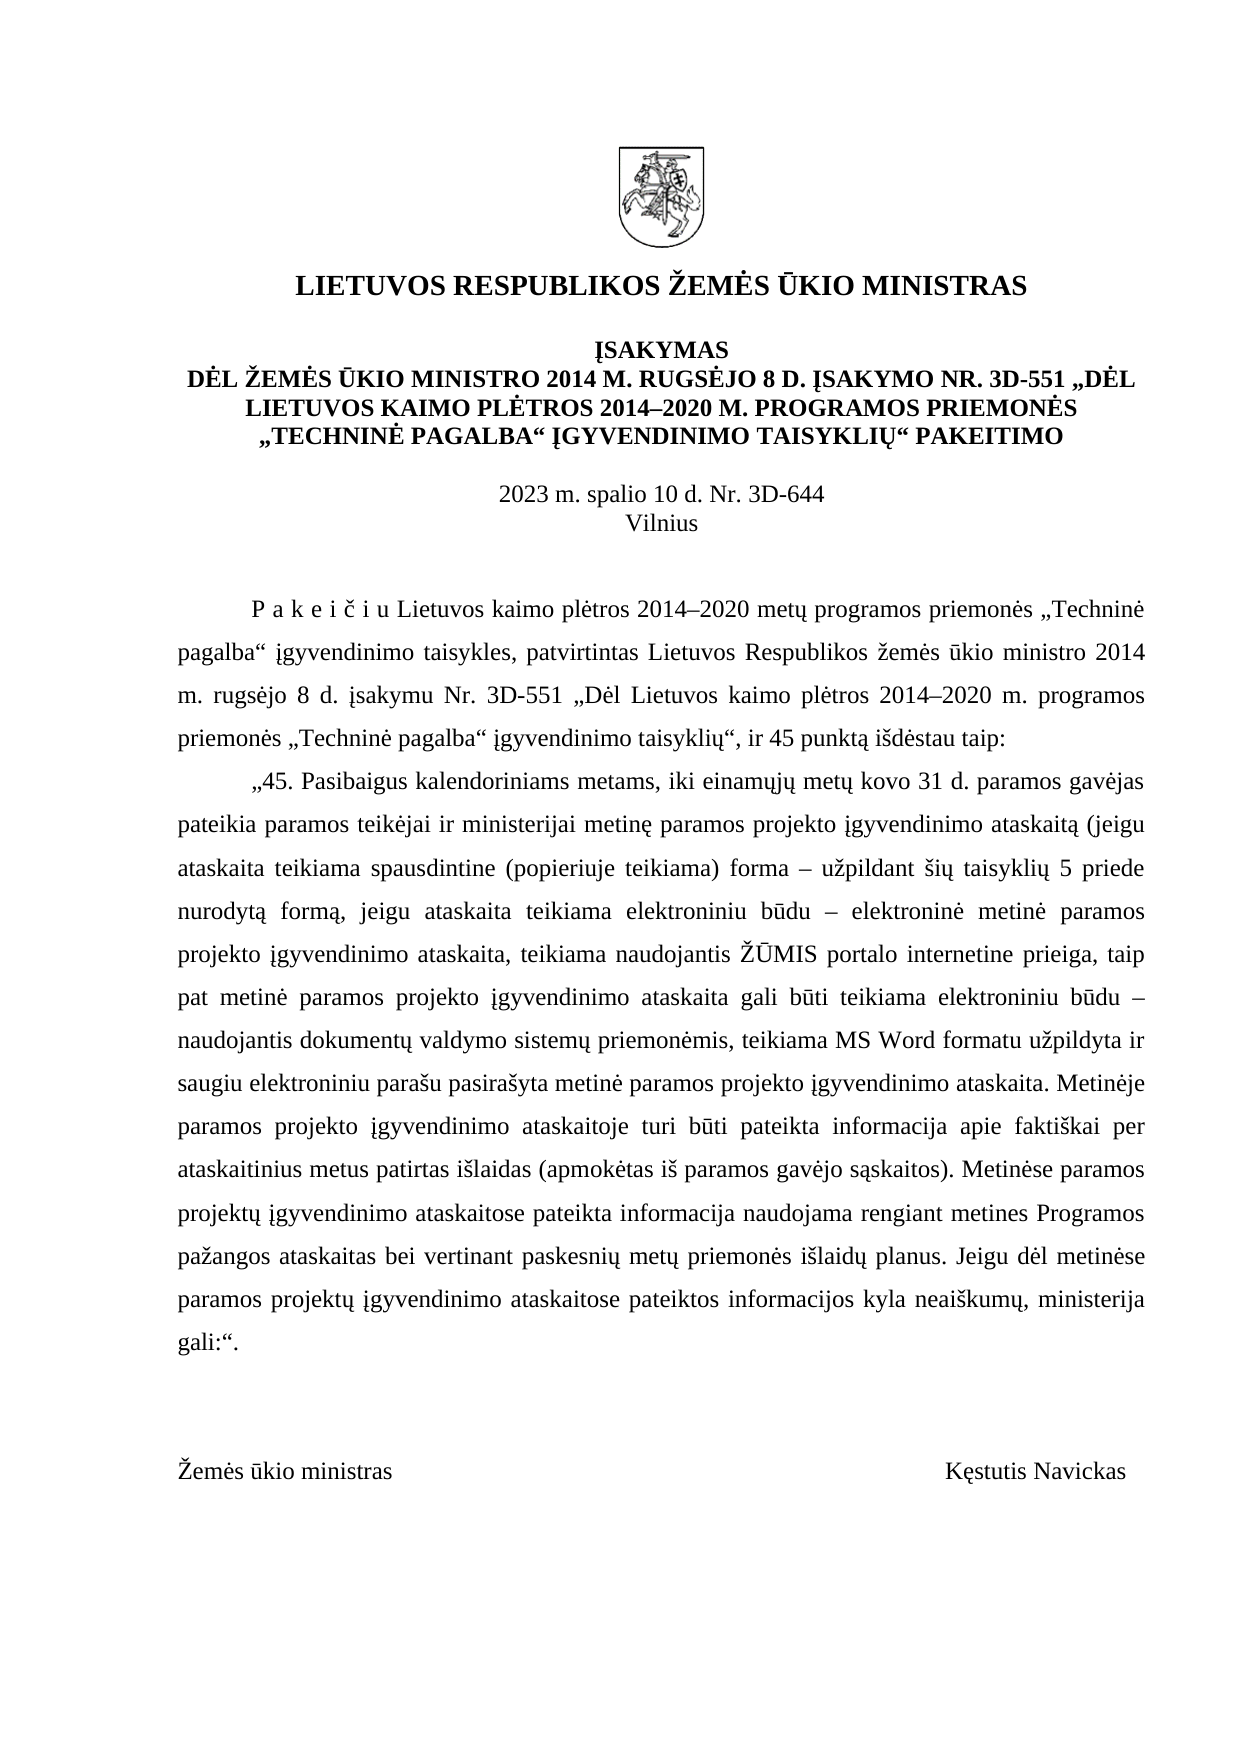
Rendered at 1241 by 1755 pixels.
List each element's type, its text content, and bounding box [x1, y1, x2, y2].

text LIETUVOS RESPUBLIKOS ŽEMĖS ŪKIO MINISTRAS [177, 268, 1146, 302]
text Žemės ūkio ministras Kęstutis Navickas [177, 1456, 1146, 1485]
text ĮSAKYMAS [177, 335, 1146, 364]
text 2023 m. spalio 10 d. Nr. 3D-644 [177, 479, 1146, 508]
text „45. Pasibaigus kalendoriniams metams, iki einamųjų metų kovo 31 d. paramos gavėjas pateikia paramos teikėjai ir ministerijai metinę paramos projekto įgyvendinimo ataskaitą (jeigu ataskaita teikiama spausdintine (popieriuje teikiama) forma – užpildant šių taisyklių 5 priede nurodytą formą, jeigu ataskaita teikiama elektroniniu būdu – elektroninė metinė paramos projekto įgyvendinimo ataskaita, teikiama naudojantis ŽŪMIS portalo internetine prieiga, taip pat metinė paramos projekto įgyvendinimo ataskaita gali būti teikiama elektroniniu būdu – naudojantis dokumentų valdymo sistemų priemonėmis, teikiama MS Word formatu užpildyta ir saugiu elektroniniu parašu pasirašyta metinė paramos projekto įgyvendinimo ataskaita. Metinėje paramos projekto įgyvendinimo ataskaitoje turi būti pateikta informacija apie faktiškai per ataskaitinius metus patirtas išlaidas (apmokėtas iš paramos gavėjo sąskaitos). Metinėse paramos projektų įgyvendinimo ataskaitose pateikta informacija naudojama rengiant metines Programos pažangos ataskaitas bei vertinant paskesnių metų priemonės išlaidų planus. Jeigu dėl metinėse paramos projektų įgyvendinimo ataskaitose pateiktos informacijos kyla neaiškumų, ministerija gali:“. [177, 766, 1146, 1356]
text P a k e i č i u Lietuvos kaimo plėtros 2014–2020 metų programos priemonės „Techninė pagalba“ įgyvendinimo taisykles, patvirtintas Lietuvos Respublikos žemės ūkio ministro 2014 m. rugsėjo 8 d. įsakymu Nr. 3D-551 „Dėl Lietuvos kaimo plėtros 2014–2020 m. programos priemonės „Techninė pagalba“ įgyvendinimo taisyklių“, ir 45 punktą išdėstau taip: [177, 594, 1146, 752]
text Vilnius [177, 508, 1146, 536]
text DĖL ŽEMĖS ŪKIO MINISTRO 2014 M. RUGSĖJO 8 D. ĮSAKYMO NR. 3D-551 „DĖL LIETUVOS KAIMO PLĖTROS 2014–2020 M. PROGRAMOS PRIEMONĖS „TECHNINĖ PAGALBA“ ĮGYVENDINIMO TAISYKLIŲ“ PAKEITIMO [177, 364, 1146, 450]
